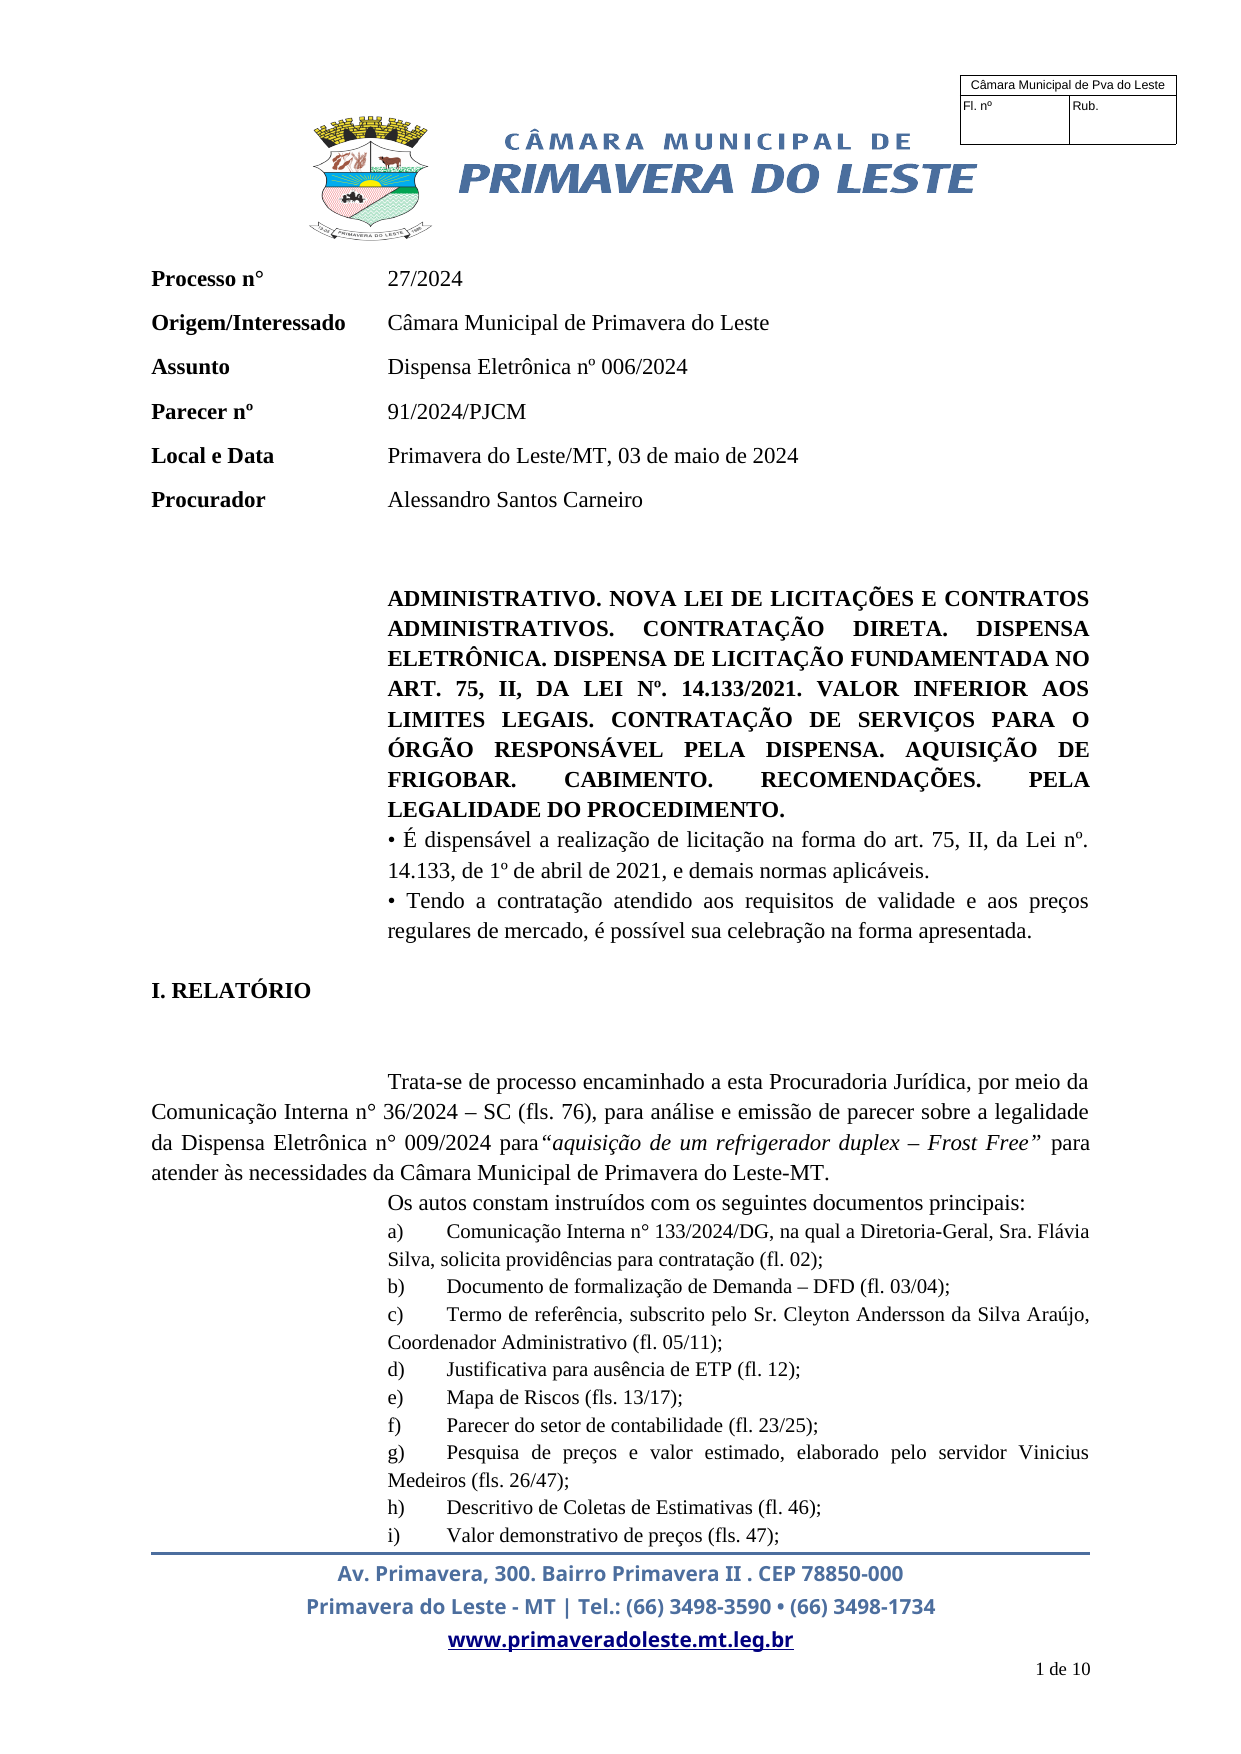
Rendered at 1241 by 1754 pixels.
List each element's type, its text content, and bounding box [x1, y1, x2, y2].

list Termo de referência, subscrito pelo Sr. Cleyton Andersson da Silva Araújo, Coordenador Administrativo (fl. 05/11); [387, 1302, 1090, 1354]
list Parecer do setor de contabilidade (fl. 23/25); [387, 1412, 1090, 1437]
table_cell Assunto [136, 347, 373, 392]
list Documento de formalização de Demanda – DFD (fl. 03/04); [387, 1274, 1090, 1298]
list Comunicação Interna n° 133/2024/DG, na qual a Diretoria-Geral, Sra. Flávia Silva, solicita providências para contratação (fl. 02); [387, 1219, 1090, 1271]
text • Tendo a contratação atendido aos requisitos de validade e aos preços regulares de mercado, é possível sua celebração na forma apresentada. [387, 887, 1090, 943]
text I. RELATÓRIO [151, 978, 1090, 1004]
table_cell Primavera do Leste/MT, 03 de maio de 2024 [373, 436, 1082, 480]
list Pesquisa de preços e valor estimado, elaborado pelo servidor Vinicius Medeiros (fls. 26/47); [387, 1440, 1090, 1492]
table_cell Parecer nº [136, 392, 373, 436]
table_header Processo n° [136, 259, 373, 303]
text Os autos constam instruídos com os seguintes documentos principais: [151, 1189, 1090, 1215]
table_cell Câmara Municipal de Primavera do Leste [373, 303, 1082, 347]
table_cell Procurador [136, 480, 373, 524]
list Justificativa para ausência de ETP (fl. 12); [387, 1357, 1090, 1381]
picture [140, 108, 1115, 250]
picture [961, 108, 1069, 144]
table_cell Origem/Interessado [136, 303, 373, 347]
picture [1070, 108, 1115, 144]
list Descritivo de Coletas de Estimativas (fl. 46); [387, 1495, 1090, 1519]
list Mapa de Riscos (fls. 13/17); [387, 1385, 1090, 1409]
table_cell 91/2024/PJCM [373, 392, 1082, 436]
table_cell Dispensa Eletrônica nº 006/2024 [373, 347, 1082, 392]
text • É dispensável a realização de licitação na forma do art. 75, II, da Lei nº. 14.133, de 1º de abril de 2021, e demais normas aplicáveis. [387, 827, 1090, 883]
table_cell Local e Data [136, 436, 373, 480]
text Trata-se de processo encaminhado a esta Procuradoria Jurídica, por meio da Comunicação Interna n° 36/2024 – SC (fls. 76), para análise e emissão de parecer sobre a legalidade da Dispensa Eletrônica n° 009/2024 para“aquisição de um refrigerador duplex – Frost Free” para atender às necessidades da Câmara Municipal de Primavera do Leste-MT. [151, 1068, 1090, 1185]
table_header 27/2024 [373, 259, 1082, 303]
table_cell Alessandro Santos Carneiro [373, 480, 1082, 524]
list Valor demonstrativo de preços (fls. 47); [387, 1523, 1090, 1547]
text ADMINISTRATIVO. NOVA LEI DE LICITAÇÕES E CONTRATOS ADMINISTRATIVOS. CONTRATAÇÃO DIRETA. DISPENSA ELETRÔNICA. DISPENSA DE LICITAÇÃO FUNDAMENTADA NO ART. 75, II, DA LEI Nº. 14.133/2021. VALOR INFERIOR AOS LIMITES LEGAIS. CONTRATAÇÃO DE SERVIÇOS PARA O ÓRGÃO RESPONSÁVEL PELA DISPENSA. AQUISIÇÃO DE FRIGOBAR. CABIMENTO. RECOMENDAÇÕES. PELA LEGALIDADE DO PROCEDIMENTO. [387, 585, 1090, 823]
